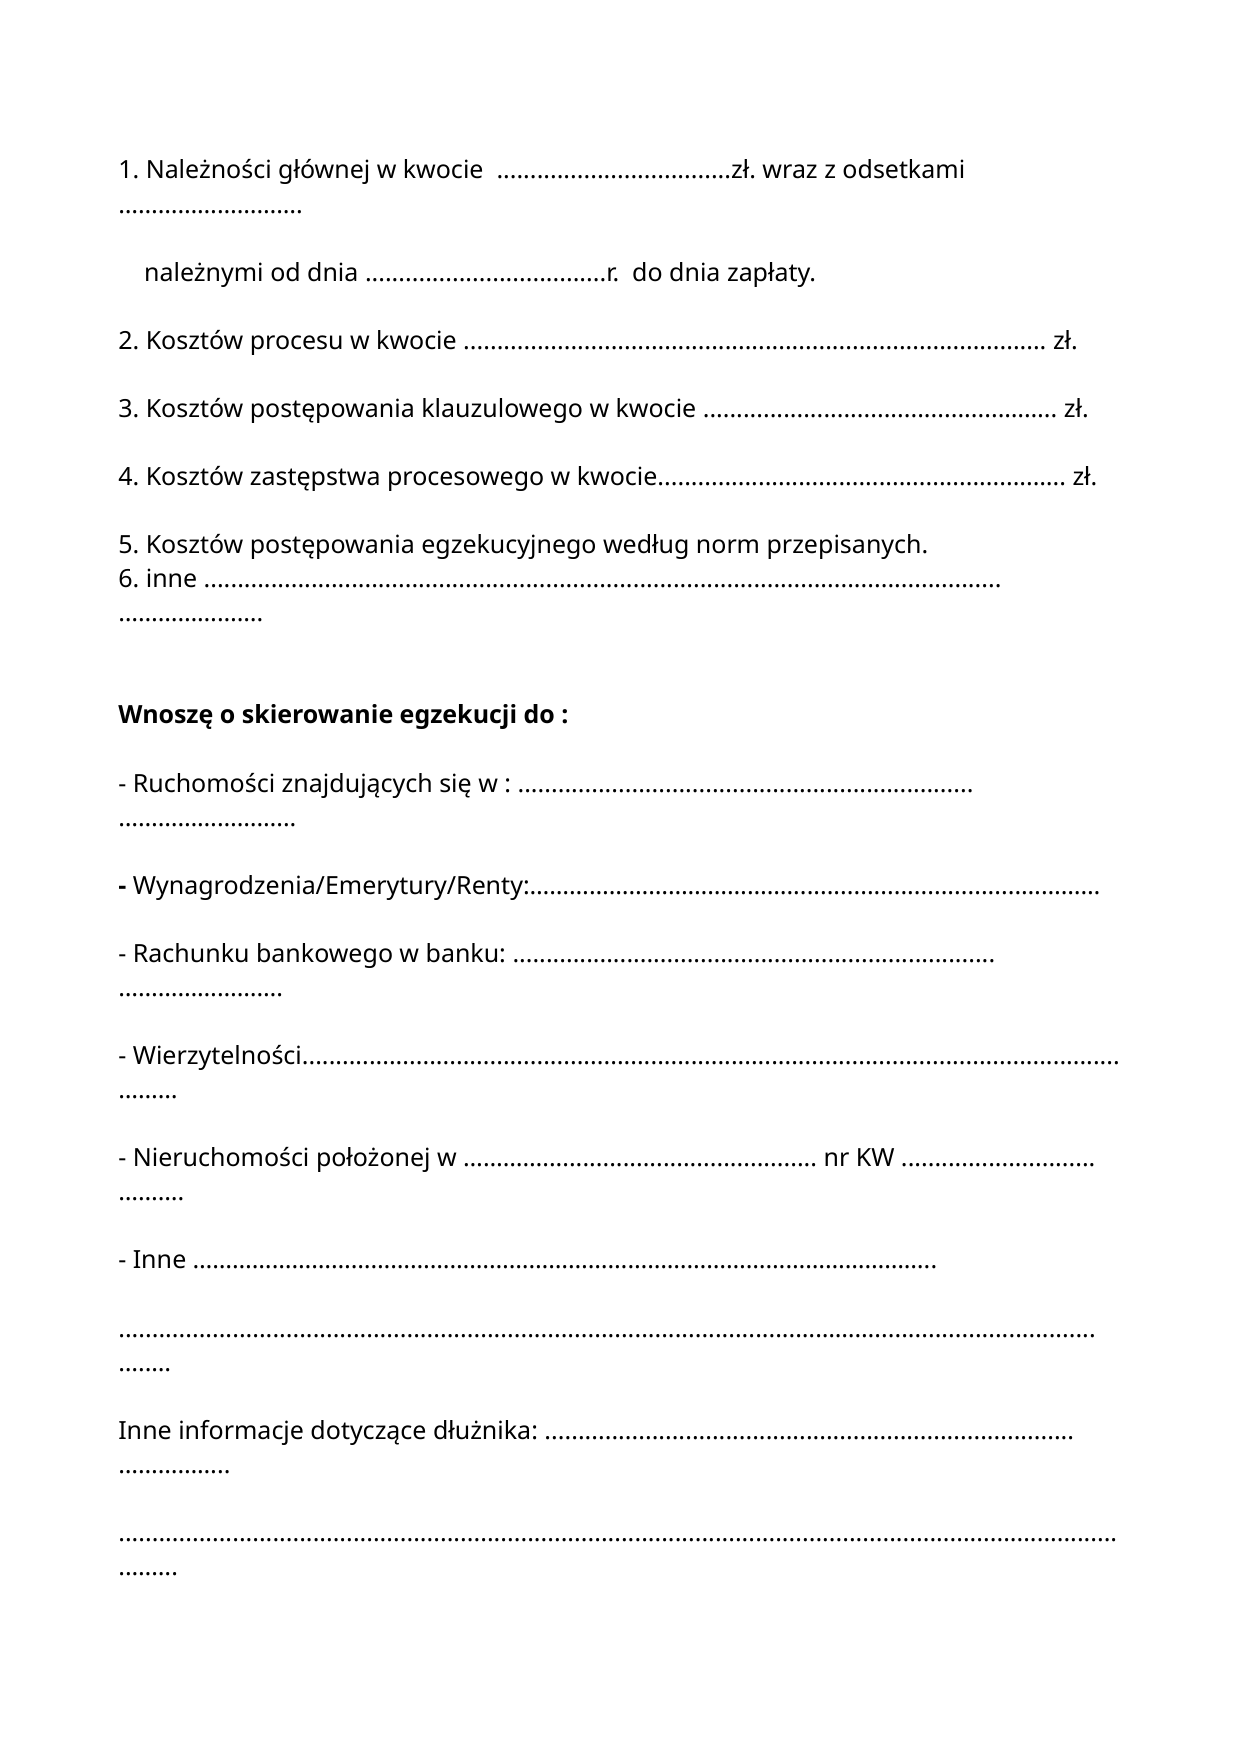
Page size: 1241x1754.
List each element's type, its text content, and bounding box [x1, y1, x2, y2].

text Inne informacje dotyczące dłużnika: ...............................................................................…………….. [118, 1412, 1122, 1481]
text - Wierzytelności..........................................................................................................................……… [118, 1038, 1122, 1106]
text .......................................................................................................................................................……. [118, 1515, 1122, 1583]
text - Wynagrodzenia/Emerytury/Renty:…………………………………...................................………… [118, 867, 1122, 902]
text - Rachunku bankowego w banku: ........................................................................……………………. [118, 936, 1122, 1004]
text 3. Kosztów postępowania klauzulowego w kwocie .............................................…….. zł. [118, 391, 1122, 425]
text 1. Należności głównej w kwocie ...................................zł. wraz z odsetkami ………………………. [118, 152, 1122, 220]
text 2. Kosztów procesu w kwocie ....................................................................................... zł. [118, 322, 1122, 357]
text 5. Kosztów postępowania egzekucyjnego według norm przepisanych. [118, 527, 1122, 561]
text - Inne ………………………………………………………………………………………………….. [118, 1242, 1122, 1276]
text .....................................................................................................………….................................…..… [118, 1310, 1122, 1378]
text - Ruchomości znajdujących się w : ....................................................................……………………... [118, 765, 1122, 833]
text należnymi od dnia ....................................r. do dnia zapłaty. [118, 254, 1122, 288]
text Wnoszę o skierowanie egzekucji do : [118, 697, 1122, 731]
text - Nieruchomości położonej w …………......................................... nr KW .............................………. [118, 1140, 1122, 1208]
text 6. inne .......................................................................................................................…………………. [118, 561, 1122, 629]
text 4. Kosztów zastępstwa procesowego w kwocie........................................................….. zł. [118, 459, 1122, 493]
